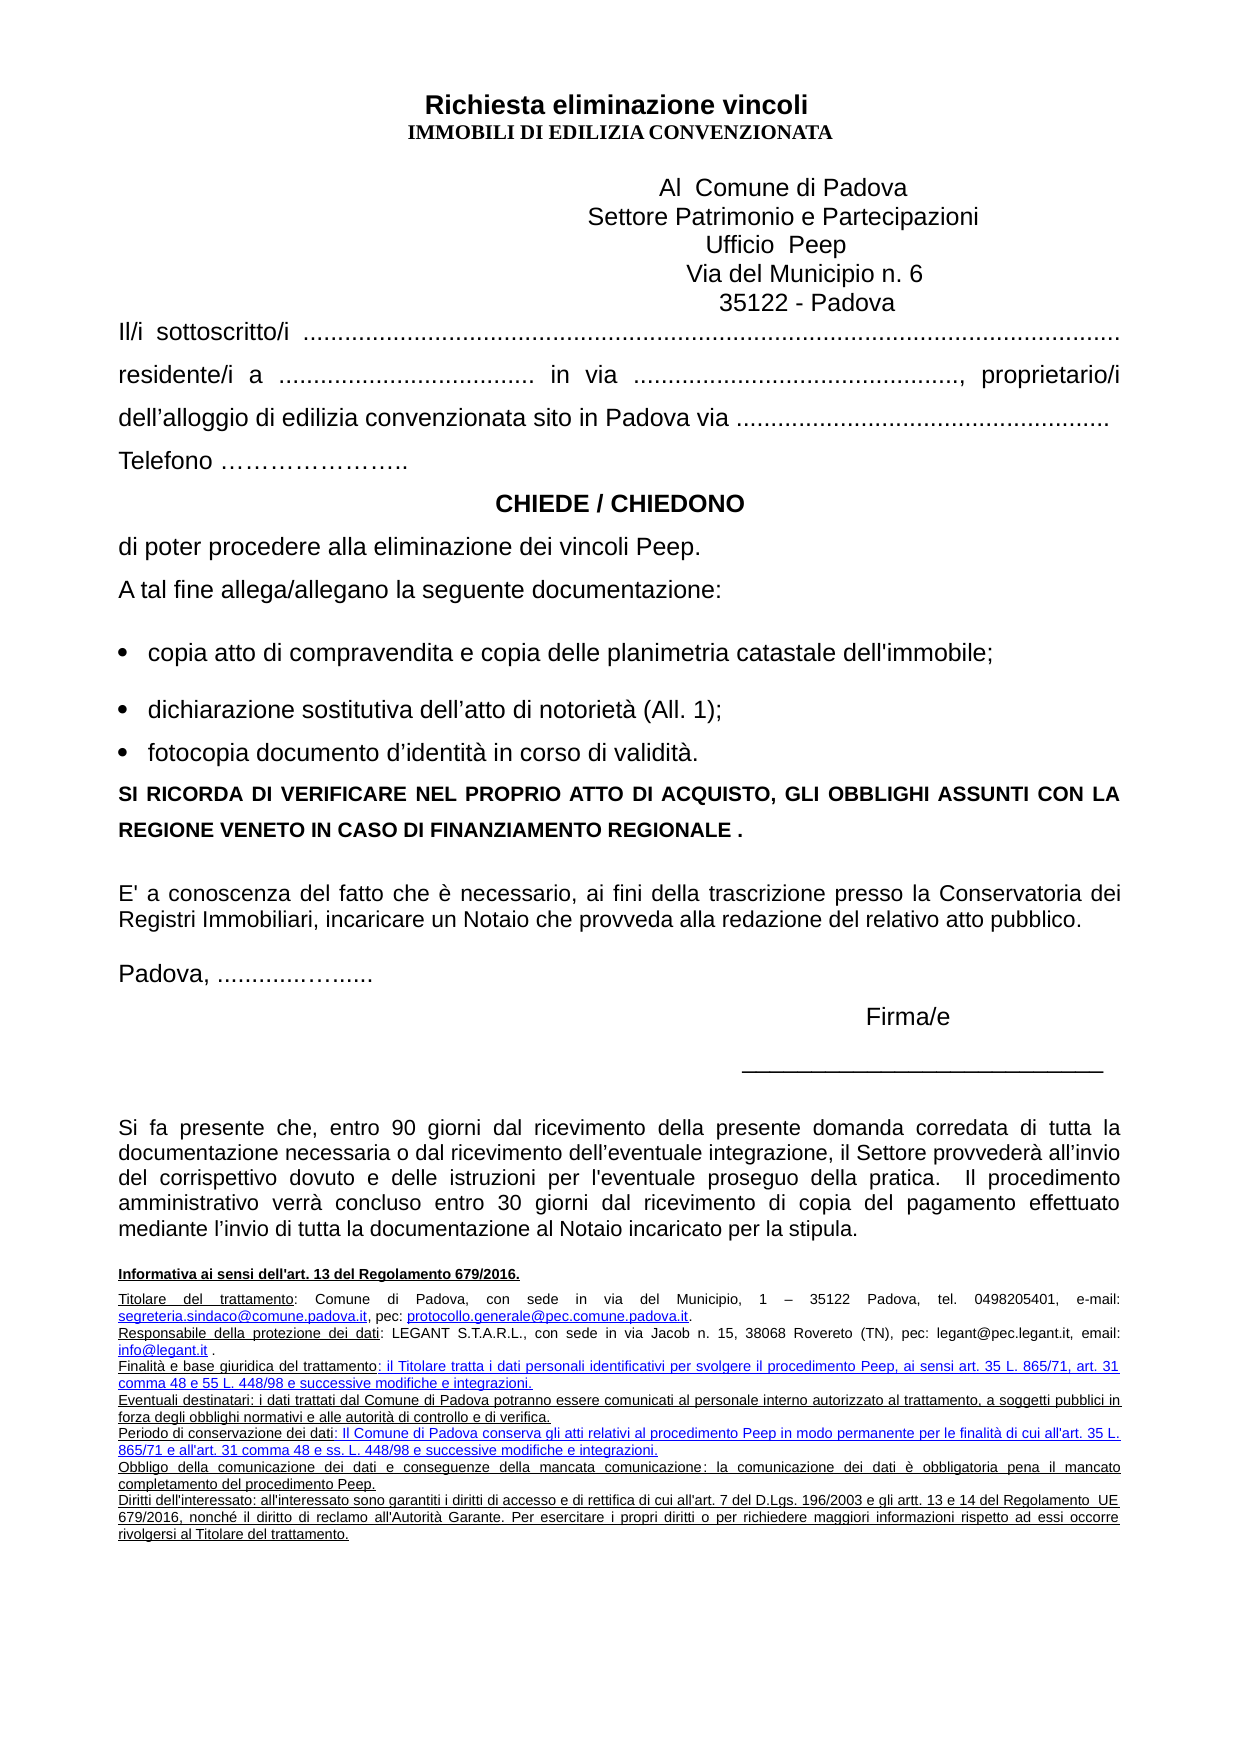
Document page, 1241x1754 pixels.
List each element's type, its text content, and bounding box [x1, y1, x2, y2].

text forza degli obblighi normativi e alle autorità di controllo e di verifica. Periodo di conservazione dei dati: Il Comune di Padova conserva gli atti relativi al procedimento Peep in modo permanente per le finalità di cui all'art. 35 L. 865/71 e all'art. 31 comma 48 e ss. L. 448/98 e successive modifiche e integrazioni. [118, 1407, 1122, 1458]
text __________________________ [723, 1045, 1122, 1074]
subtitle Richiesta eliminazione vincoli [118, 89, 1122, 120]
text Telefono ………………….. [118, 446, 1122, 474]
text Finalità e base giuridica del trattamento: il Titolare tratta i dati personali identificativi per svolgere il procedimento Peep, ai sensi art. 35 L. 865/71, art. 31 comma 48 e 55 L. 448/98 e successive modifiche e integrazioni. [118, 1358, 1122, 1391]
text Settore Patrimonio e Partecipazioni [118, 201, 1122, 230]
text Diritti dell'interessato: all'interessato sono garantiti i diritti di accesso e di rettifica di cui all'art. 7 del D.Lgs. 196/2003 e gli artt. 13 e 14 del Regolamento UE 679/2016, nonché il diritto di reclamo all'Autorità Garante. Per esercitare i propri diritti o per richiedere maggiori informazioni rispetto ad essi occorre rivolgersi al Titolare del trattamento. [118, 1492, 1122, 1542]
text Responsabile della protezione dei dati: LEGANT S.T.A.R.L., con sede in via Jacob n. 15, 38068 Rovereto (TN), pec: legant@pec.legant.it, email: info@legant.it . [118, 1324, 1122, 1358]
text Si fa presente che, entro 90 giorni dal ricevimento della presente domanda corredata di tutta la documentazione necessaria o dal ricevimento dell’eventuale integrazione, il Settore provvederà all’invio del corrispettivo dovuto e delle istruzioni per l'eventuale proseguo della pratica. Il procedimento amministrativo verrà concluso entro 30 giorni dal ricevimento di copia del pagamento effettuato mediante l’invio di tutta la documentazione al Notaio incaricato per la stipula. [118, 1114, 1122, 1241]
list copia atto di compravendita e copia delle planimetria catastale dell'immobile; [118, 637, 1122, 666]
text A tal fine allega/allegano la seguente documentazione: [118, 575, 1122, 604]
text Eventuali destinatari: i dati trattati dal Comune di Padova potranno essere comunicati al personale interno autorizzato al trattamento, a soggetti pubblici in [118, 1391, 1122, 1406]
text 35122 - Padova [266, 288, 1122, 316]
list fotocopia documento d’identità in corso di validità. [118, 738, 1122, 767]
text Obbligo della comunicazione dei dati e conseguenze della mancata comunicazione: la comunicazione dei dati è obbligatoria pena il mancato completamento del procedimento Peep. [118, 1458, 1122, 1492]
text Informativa ai sensi dell'art. 13 del Regolamento 679/2016. [118, 1266, 1122, 1282]
text IMMOBILI DI EDILIZIA CONVENZIONATA [118, 120, 1122, 144]
text Via del Municipio n. 6 [118, 259, 1122, 288]
text Ufficio Peep [118, 230, 1122, 259]
text Firma/e [694, 1002, 1122, 1031]
text Padova, .............…...... [118, 959, 1122, 988]
text Al Comune di Padova [118, 173, 1122, 201]
text Il/i sottoscritto/i ...................................................................................................................... residente/i a ..................................... in via ..............................................., proprietario/i dell’alloggio di edilizia convenzionata sito in Padova via ...................................................... [118, 316, 1122, 431]
subtitle CHIEDE / CHIEDONO [118, 489, 1122, 518]
text di poter procedere alla eliminazione dei vincoli Peep. [118, 532, 1122, 561]
text Titolare del trattamento: Comune di Padova, con sede in via del Municipio, 1 – 35122 Padova, tel. 0498205401, e-mail: segreteria.sindaco@comune.padova.it, pec: protocollo.generale@pec.comune.padova.it. [118, 1291, 1122, 1324]
text SI RICORDA DI VERIFICARE NEL PROPRIO ATTO DI ACQUISTO, GLI OBBLIGHI ASSUNTI CON LA REGIONE VENETO IN CASO DI FINANZIAMENTO REGIONALE . [118, 782, 1122, 841]
list dichiarazione sostitutiva dell’atto di notorietà (All. 1); [118, 695, 1122, 724]
text E' a conoscenza del fatto che è necessario, ai fini della trascrizione presso la Conservatoria dei Registri Immobiliari, incaricare un Notaio che provveda alla redazione del relativo atto pubblico. [118, 880, 1122, 932]
